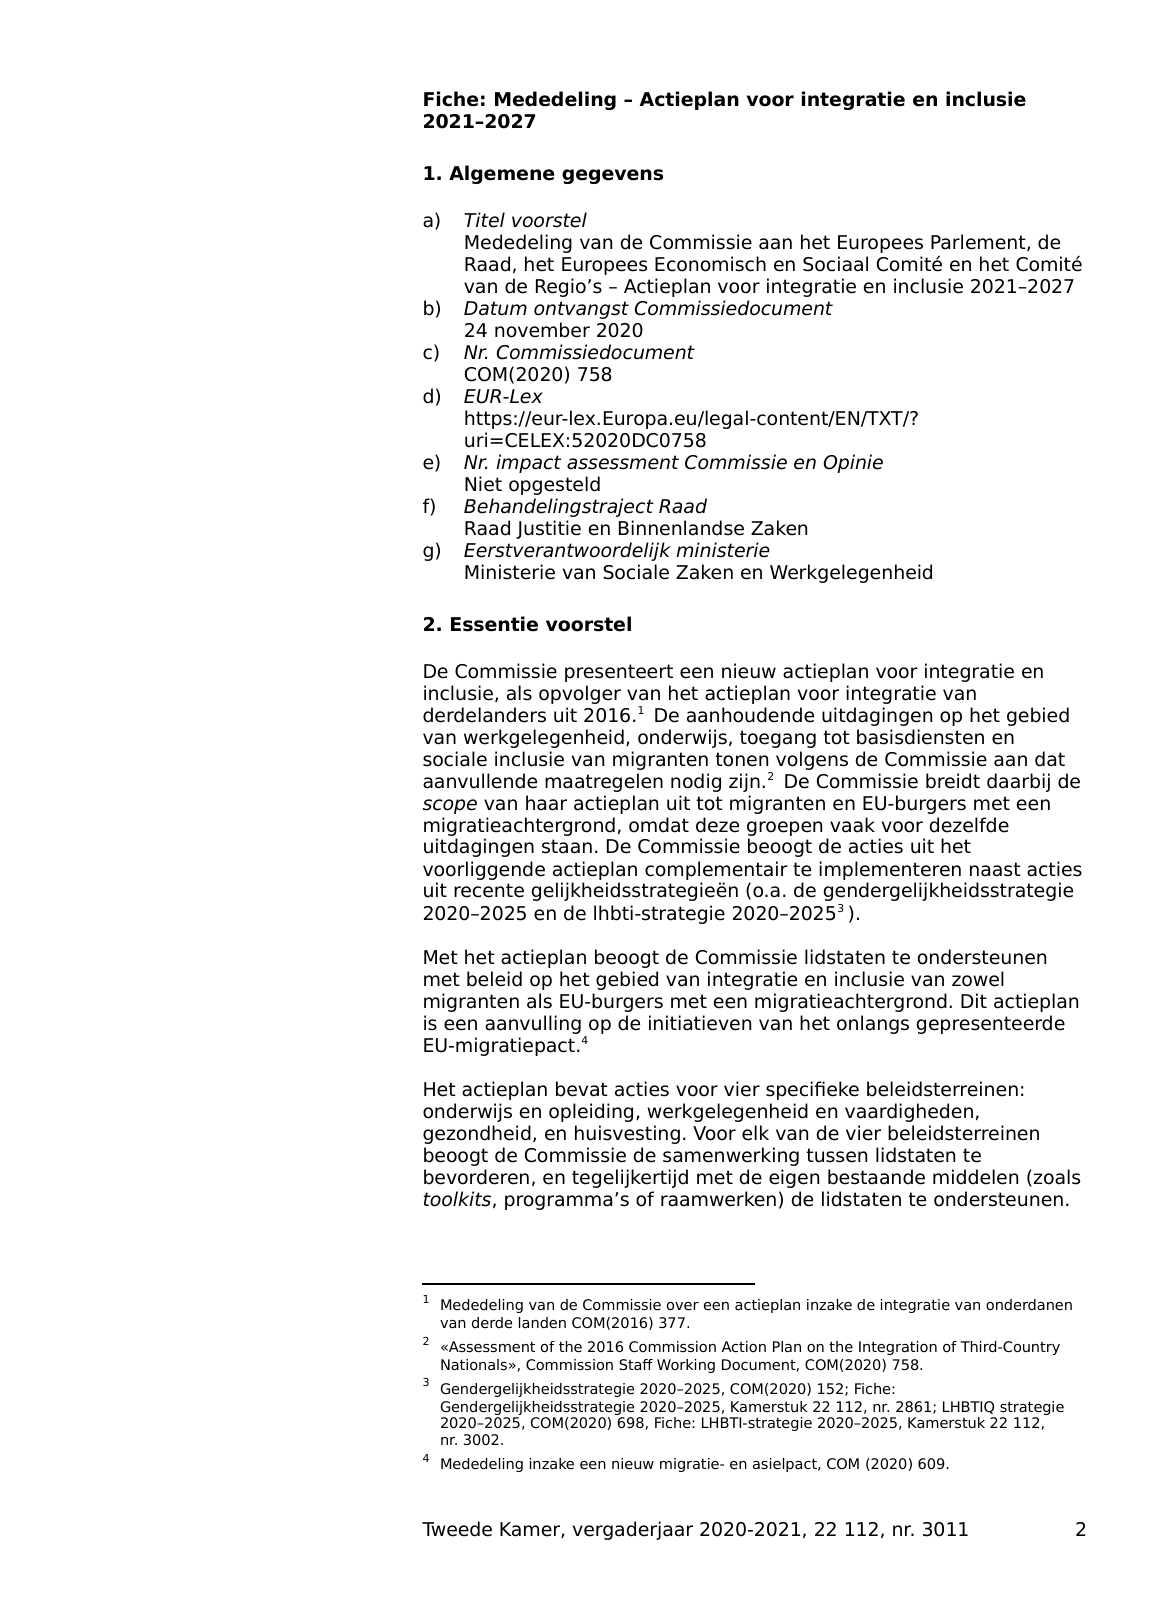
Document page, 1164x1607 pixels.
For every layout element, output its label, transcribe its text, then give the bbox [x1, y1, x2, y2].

text f) Behandelingstraject Raad [422, 496, 1087, 518]
text d) EUR-Lex [422, 386, 1087, 408]
text c) Nr. Commissiedocument [422, 342, 1087, 364]
text Niet opgesteld [464, 474, 1087, 496]
text e) Nr. impact assessment Commissie en Opinie [422, 452, 1087, 474]
text Raad Justitie en Binnenlandse Zaken [464, 518, 1087, 540]
text 24 november 2020 [464, 320, 1087, 342]
text Ministerie van Sociale Zaken en Werkgelegenheid [464, 562, 1087, 584]
text De Commissie presenteert een nieuw actieplan voor integratie en inclusie, als opvolger van het actieplan voor integratie van derdelanders uit 2016. De aanhoudende uitdagingen op het gebied van werkgelegenheid, onderwijs, toegang tot basisdiensten en sociale inclusie van migranten tonen volgens de Commissie aan dat aanvullende maatregelen nodig zijn. De Commissie breidt daarbij de scope van haar actieplan uit tot migranten en EU-burgers met een migratieachtergrond, omdat deze groepen vaak voor dezelfde uitdagingen staan. De Commissie beoogt de acties uit het voorliggende actieplan complementair te implementeren naast acties uit recente gelijkheidsstrategieën (o.a. de gendergelijkheidsstrategie 2020–2025 en de lhbti-strategie 2020–2025). [422, 661, 1087, 924]
text https://eur-lex.Europa.eu/legal-content/EN/TXT/?uri=CELEX:52020DC0758 [464, 408, 1087, 452]
text Mededeling inzake een nieuw migratie- en asielpact, COM (2020) 609. [422, 1452, 1087, 1474]
text a) Titel voorstel [422, 210, 1087, 232]
text b) Datum ontvangst Commissiedocument [422, 298, 1087, 320]
subtitle Fiche: Mededeling – Actieplan voor integratie en inclusie 2021–2027 [422, 89, 1087, 133]
text Met het actieplan beoogt de Commissie lidstaten te ondersteunen met beleid op het gebied van integratie en inclusie van zowel migranten als EU-burgers met een migratieachtergrond. Dit actieplan is een aanvulling op de initiatieven van het onlangs gepresenteerde EU-migratiepact. [422, 947, 1087, 1056]
text Mededeling van de Commissie aan het Europees Parlement, de Raad, het Europees Economisch en Sociaal Comité en het Comité van de Regio’s – Actieplan voor integratie en inclusie 2021–2027 [464, 232, 1087, 298]
text g) Eerstverantwoordelijk ministerie [422, 540, 1087, 562]
text «Assessment of the 2016 Commission Action Plan on the Integration of Third-Country Nationals», Commission Staff Working Document, COM(2020) 758. [422, 1335, 1087, 1374]
subtitle 2. Essentie voorstel [422, 614, 1087, 636]
text COM(2020) 758 [464, 364, 1087, 386]
subtitle 1. Algemene gegevens [422, 163, 1087, 185]
text Mededeling van de Commissie over een actieplan inzake de integratie van onderdanen van derde landen COM(2016) 377. [422, 1293, 1087, 1332]
text Het actieplan bevat acties voor vier specifieke beleidsterreinen: onderwijs en opleiding, werkgelegenheid en vaardigheden, gezondheid, en huisvesting. Voor elk van de vier beleidsterreinen beoogt de Commissie de samenwerking tussen lidstaten te bevorderen, en tegelijkertijd met de eigen bestaande middelen (zoals toolkits, programma’s of raamwerken) de lidstaten te ondersteunen. [422, 1079, 1087, 1211]
text Gendergelijkheidsstrategie 2020–2025, COM(2020) 152; Fiche: Gendergelijkheidsstrategie 2020–2025, Kamerstuk 22 112, nr. 2861; LHBTIQ strategie 2020–2025, COM(2020) 698, Fiche: LHBTI-strategie 2020–2025, Kamerstuk 22 112, nr. 3002. [422, 1377, 1087, 1449]
